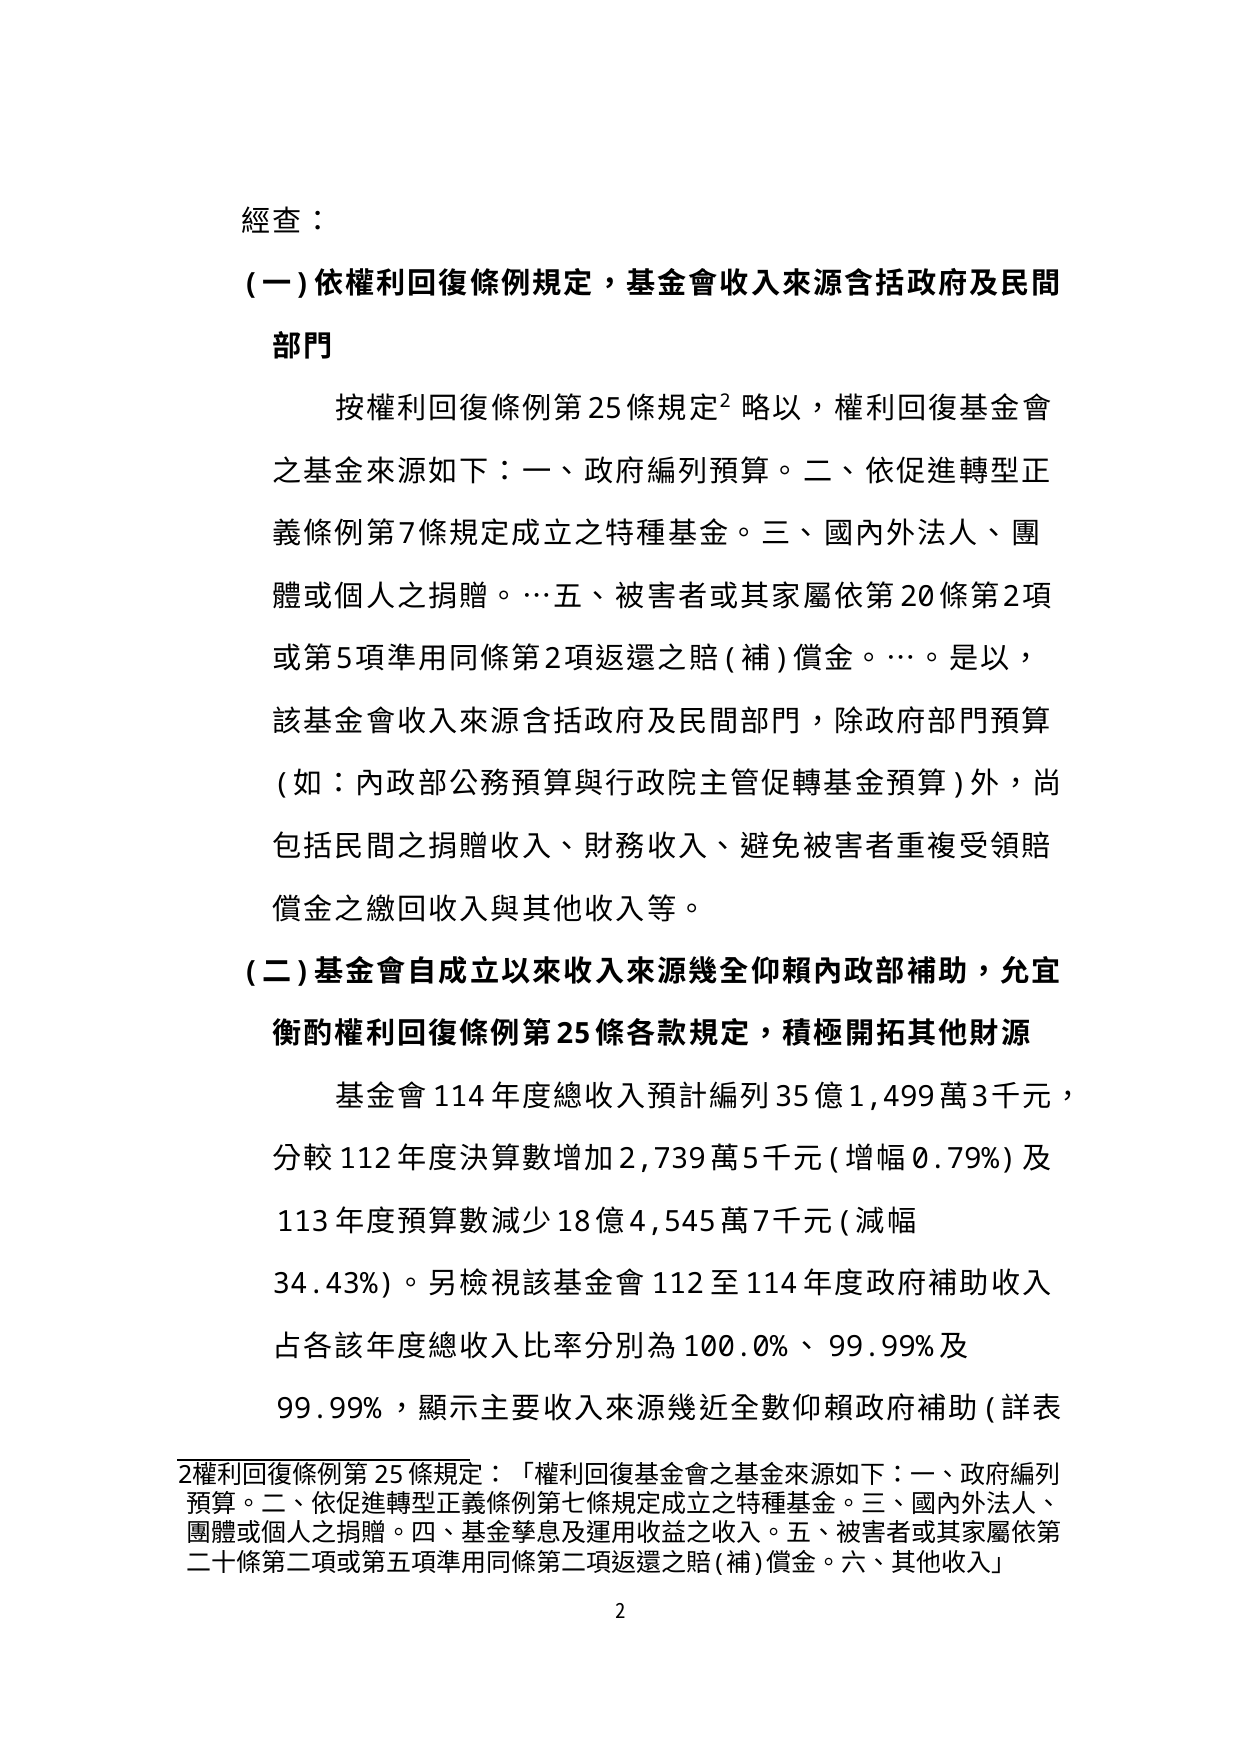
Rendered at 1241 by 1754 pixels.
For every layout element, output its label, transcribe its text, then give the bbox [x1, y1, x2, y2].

text 經查： [236, 177, 1063, 240]
text 權利回復條例第25條規定：「權利回復基金會之基金來源如下：一、政府編列預算。二、依促進轉型正義條例第七條規定成立之特種基金。三、國內外法人、團體或個人之捐贈。四、基金孳息及運用收益之收入。五、被害者或其家屬依第二十條第二項或第五項準用同條第二項返還之賠(補)償金。六、其他收入」 [177, 1460, 1063, 1577]
text (一)依權利回復條例規定，基金會收入來源含括政府及民間部門 [236, 240, 1063, 365]
text 按權利回復條例第25條規定略以，權利回復基金會之基金來源如下：一、政府編列預算。二、依促進轉型正義條例第7條規定成立之特種基金。三、國內外法人、團體或個人之捐贈。…五、被害者或其家屬依第20條第2項或第5項準用同條第2項返還之賠(補)償金。…。是以，該基金會收入來源含括政府及民間部門，除政府部門預算(如：內政部公務預算與行政院主管促轉基金預算)外，尚包括民間之捐贈收入、財務收入、避免被害者重複受領賠償金之繳回收入與其他收入等。 [266, 365, 1063, 927]
text 基金會114年度總收入預計編列35億1,499萬3千元，分較112年度決算數增加2,739萬5千元(增幅0.79%)及113年度預算數減少18億4,545萬7千元(減幅34.43%)。另檢視該基金會112至114年度政府補助收入占各該年度總收入比率分別為100.0%、99.99%及99.99%，顯示主要收入來源幾近全數仰賴政府補助(詳表1）。鑑於該基金會自112年成立以來收入來源幾近全仰賴政府補助，為減輕政府財政負擔，允宜衡酌權利回復條例第25條各款規定，積極開拓其他財源。 [266, 1052, 1063, 1427]
text (二)基金會自成立以來收入來源幾全仰賴內政部補助，允宜衡酌權利回復條例第25條各款規定，積極開拓其他財源 [236, 927, 1063, 1052]
